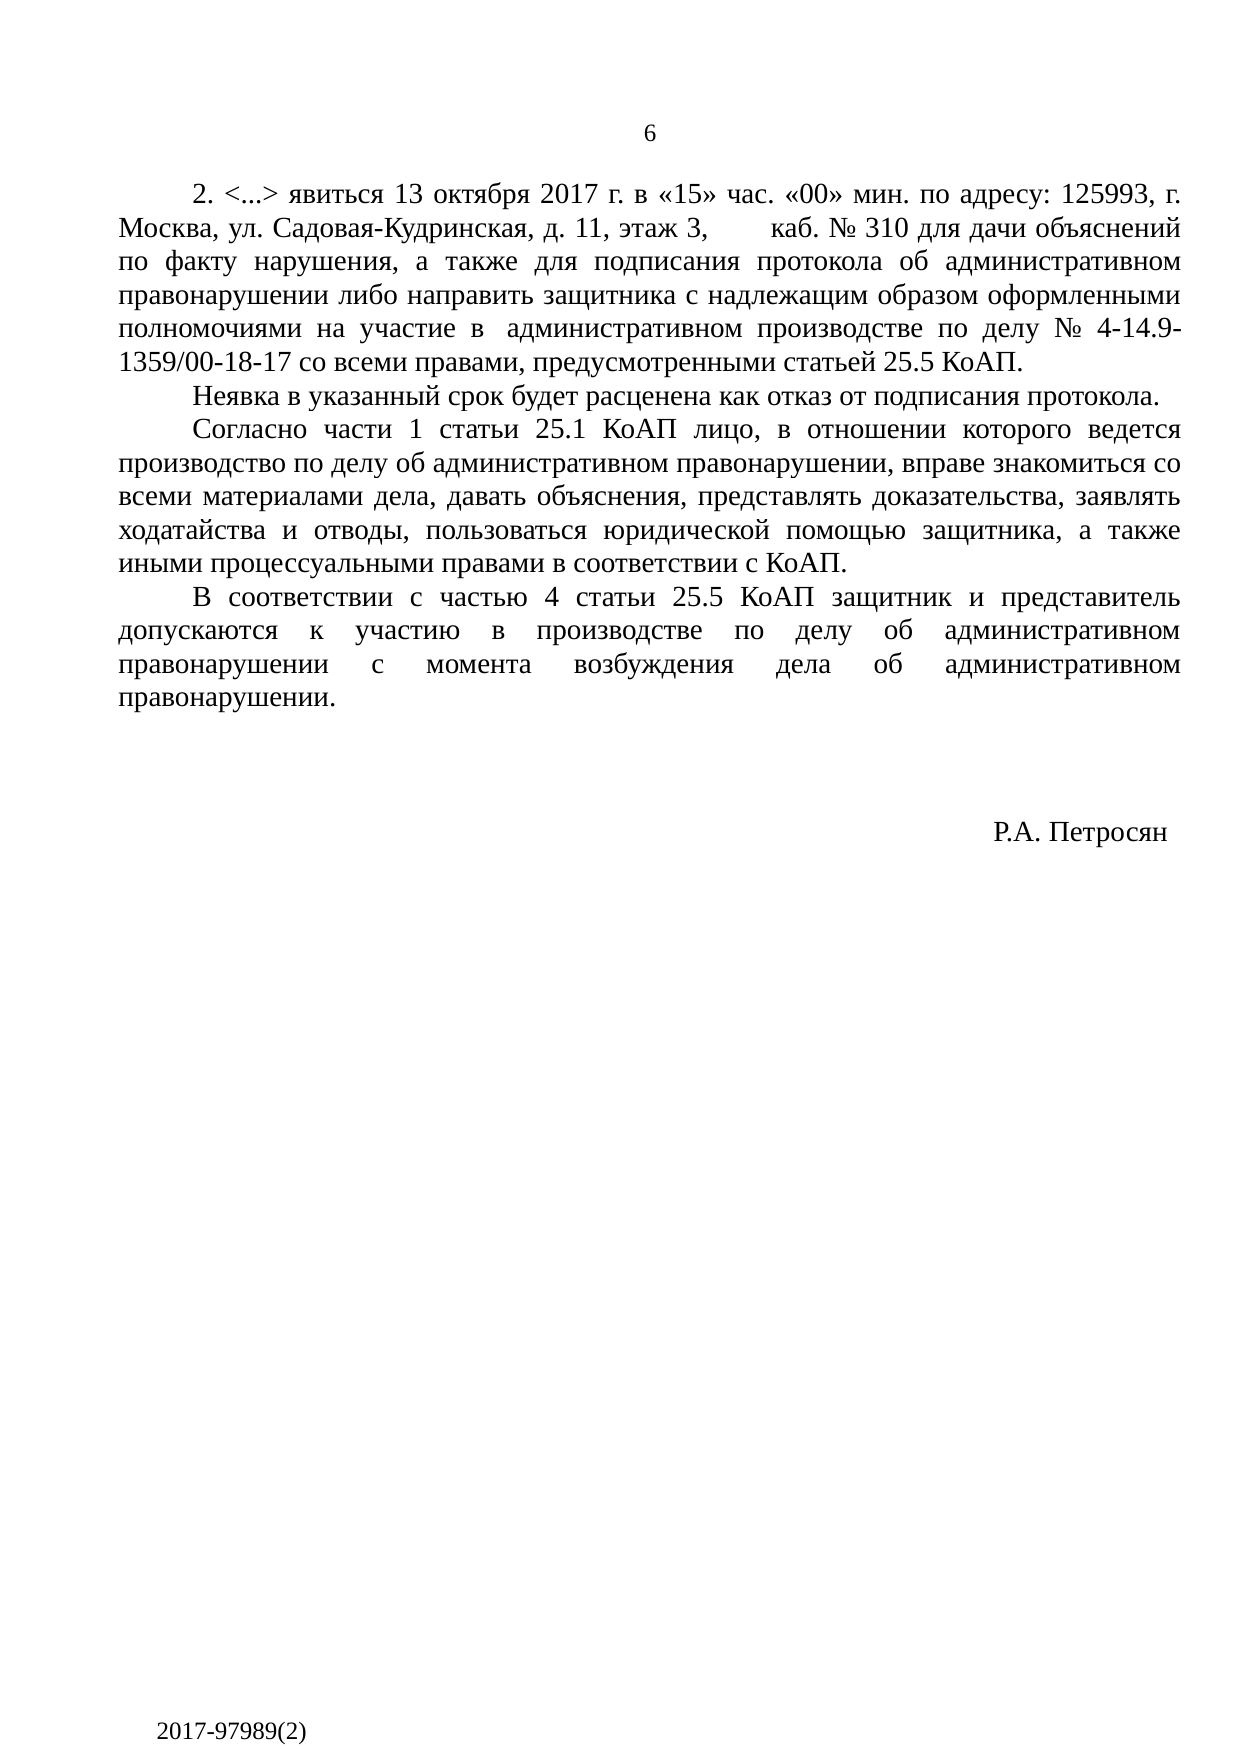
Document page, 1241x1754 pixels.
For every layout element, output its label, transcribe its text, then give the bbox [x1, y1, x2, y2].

text Р.А. Петросян [118, 814, 1182, 847]
text Неявка в указанный срок будет расценена как отказ от подписания протокола. [118, 378, 1182, 411]
text В соответствии с частью 4 статьи 25.5 КоАП защитник и представитель допускаются к участию в производстве по делу об административном правонарушении с момента возбуждения дела об административном правонарушении. [118, 579, 1182, 713]
text Согласно части 1 статьи 25.1 КоАП лицо, в отношении которого ведется производство по делу об административном правонарушении, вправе знакомиться со всеми материалами дела, давать объяснения, представлять доказательства, заявлять ходатайства и отводы, пользоваться юридической помощью защитника, а также иными процессуальными правами в соответствии с КоАП. [118, 411, 1182, 579]
text 2. <...> явиться 13 октября 2017 г. в «15» час. «00» мин. по адресу: 125993, г. Москва, ул. Садовая-Кудринская, д. 11, этаж 3, каб. № 310 для дачи объяснений по факту нарушения, а также для подписания протокола об административном правонарушении либо направить защитника с надлежащим образом оформленными полномочиями на участие в административном производстве по делу № 4-14.9-1359/00-18-17 со всеми правами, предусмотренными статьей 25.5 КоАП. [118, 176, 1182, 378]
